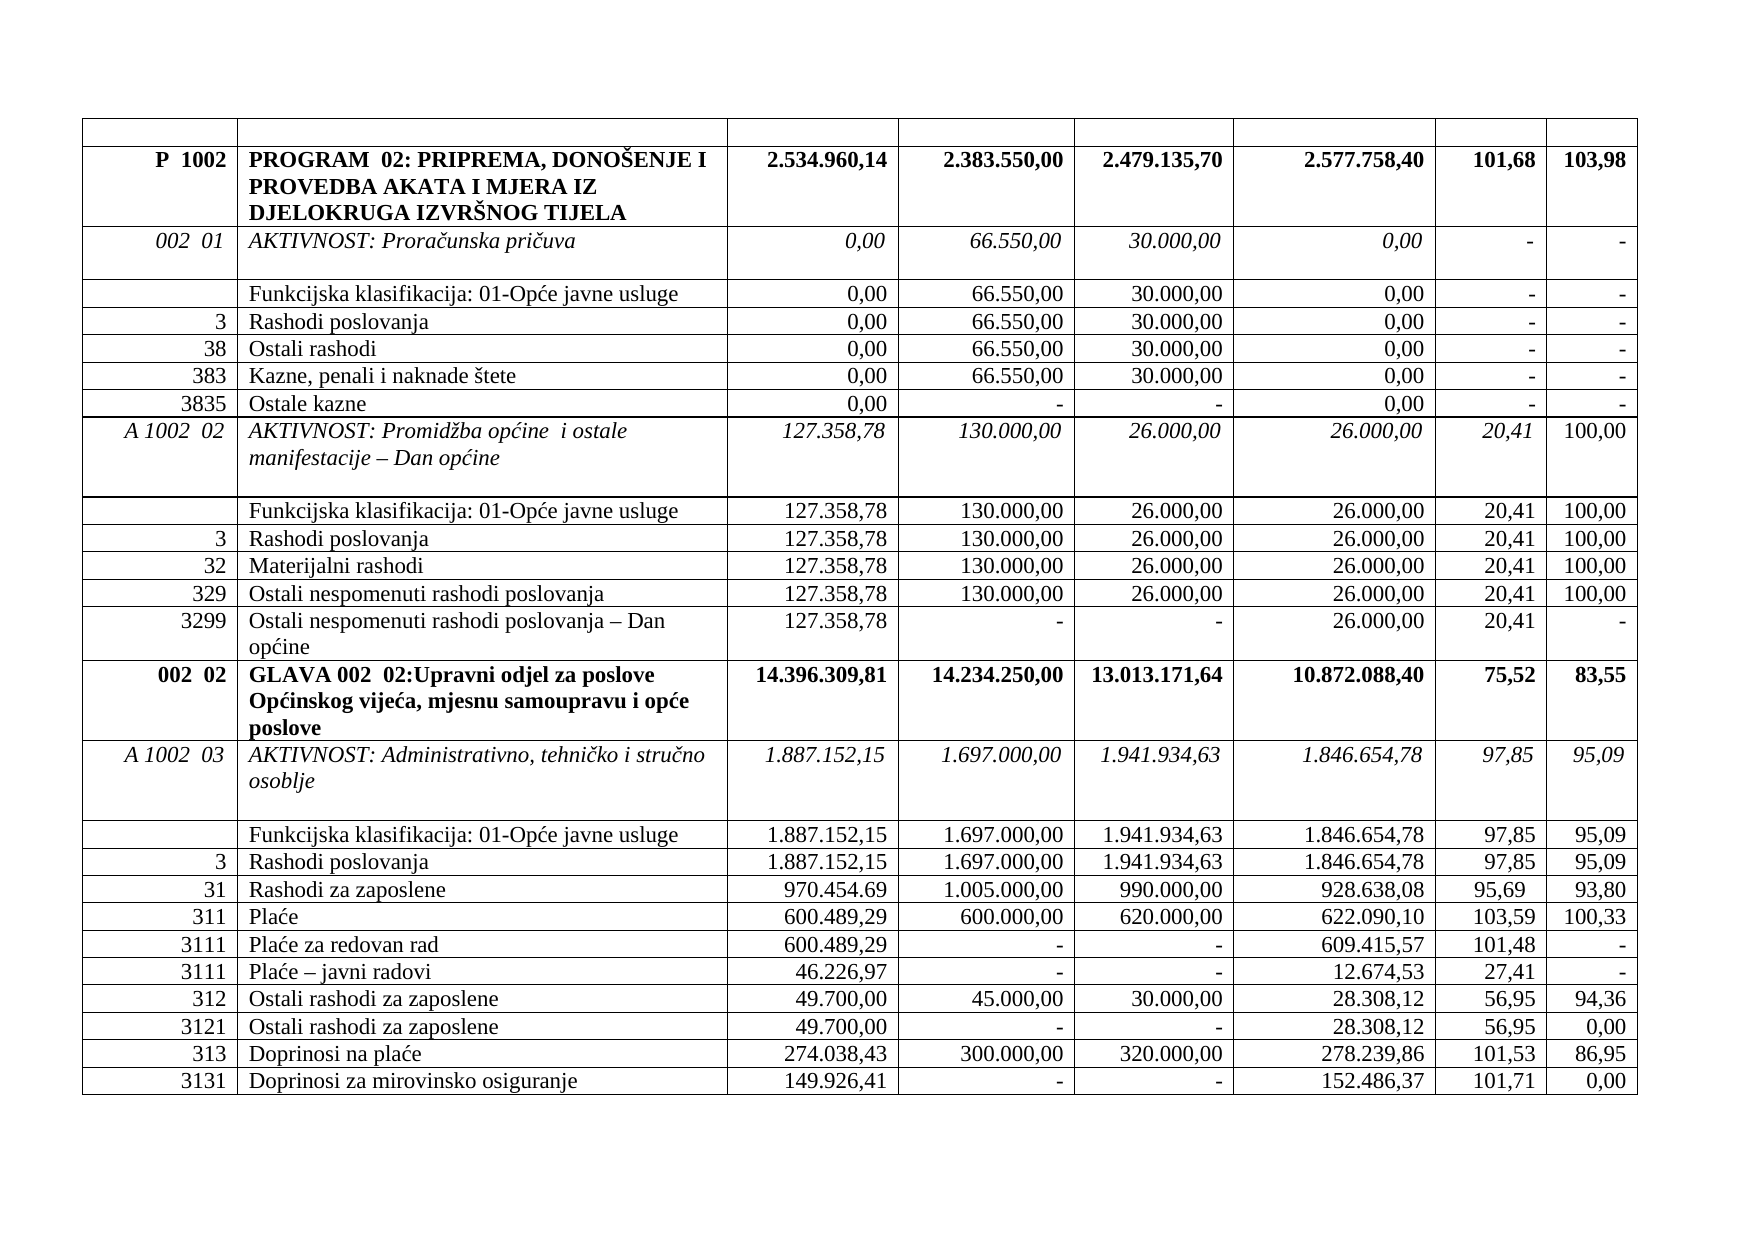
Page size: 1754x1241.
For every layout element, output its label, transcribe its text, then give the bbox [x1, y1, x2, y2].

table_cell 1.887.152,15 [728, 821, 898, 847]
table_cell - [1436, 280, 1546, 307]
table_cell 3835 [83, 390, 237, 416]
table_cell - [1075, 390, 1233, 416]
table_cell 320.000,00 [1075, 1040, 1233, 1067]
table_cell [1234, 119, 1435, 146]
table_cell 103,59 [1436, 903, 1546, 929]
table_cell 130.000,00 [899, 580, 1074, 606]
table_cell PROGRAM 02: PRIPREMA, DONOŠENJE I PROVEDBA AKATA I MJERA IZ DJELOKRUGA IZVRŠNOG TIJELA [238, 147, 727, 226]
table_cell 1.697.000,00 [899, 741, 1074, 820]
table_cell - [1436, 363, 1546, 389]
table_cell - [899, 958, 1074, 984]
table_cell 0,00 [1234, 363, 1435, 389]
table_cell P 1002 [83, 147, 237, 226]
table_cell 100,00 [1547, 580, 1637, 606]
table_cell 93,80 [1547, 876, 1637, 902]
table_cell 1.887.152,15 [728, 741, 898, 820]
table_cell 609.415,57 [1234, 931, 1435, 957]
table_cell 149.926,41 [728, 1068, 898, 1094]
table_cell 0,00 [1234, 335, 1435, 362]
table_cell 0,00 [728, 308, 898, 334]
table_cell 20,41 [1436, 525, 1546, 551]
table_cell - [1075, 958, 1233, 984]
table_cell 127.358,78 [728, 498, 898, 524]
table_cell 002 01 [83, 227, 237, 279]
table_cell 130.000,00 [899, 552, 1074, 579]
table_cell 20,41 [1436, 552, 1546, 579]
table_cell - [1547, 607, 1637, 660]
table_cell 66.550,00 [899, 363, 1074, 389]
table_cell 30.000,00 [1075, 227, 1233, 279]
table_cell 278.239,86 [1234, 1040, 1435, 1067]
table_cell 26.000,00 [1075, 525, 1233, 551]
table_cell Ostali rashodi za zaposlene [238, 985, 727, 1012]
table_cell 0,00 [1234, 280, 1435, 307]
table_cell - [1436, 308, 1546, 334]
table_cell 38 [83, 335, 237, 362]
table_cell 3121 [83, 1013, 237, 1039]
table_cell - [1075, 1013, 1233, 1039]
table_cell 26.000,00 [1075, 498, 1233, 524]
table_cell 30.000,00 [1075, 308, 1233, 334]
table_cell 13.013.171,64 [1075, 661, 1233, 740]
table_cell 0,00 [728, 335, 898, 362]
table_cell - [1075, 607, 1233, 660]
table_cell 66.550,00 [899, 227, 1074, 279]
table_cell 30.000,00 [1075, 280, 1233, 307]
table_cell 100,00 [1547, 418, 1637, 496]
table_cell 1.697.000,00 [899, 821, 1074, 847]
table_cell - [1547, 227, 1637, 279]
table_cell 0,00 [1234, 390, 1435, 416]
table_cell 311 [83, 903, 237, 929]
table_cell 26.000,00 [1075, 552, 1233, 579]
table_cell 0,00 [728, 363, 898, 389]
table_cell Ostali nespomenuti rashodi poslovanja – Dan općine [238, 607, 727, 660]
table_cell 45.000,00 [899, 985, 1074, 1012]
table_cell 97,85 [1436, 821, 1546, 847]
table_cell Kazne, penali i naknade štete [238, 363, 727, 389]
table_cell 101,53 [1436, 1040, 1546, 1067]
table_cell 1.887.152,15 [728, 849, 898, 875]
table_cell Funkcijska klasifikacija: 01-Opće javne usluge [238, 280, 727, 307]
table_cell 3 [83, 308, 237, 334]
table_cell 100,00 [1547, 525, 1637, 551]
table_cell - [899, 1013, 1074, 1039]
table_cell 66.550,00 [899, 308, 1074, 334]
table_cell - [1075, 931, 1233, 957]
table_cell 66.550,00 [899, 280, 1074, 307]
table_cell 0,00 [1547, 1068, 1637, 1094]
table_cell 152.486,37 [1234, 1068, 1435, 1094]
table_cell 26.000,00 [1234, 498, 1435, 524]
table_cell Funkcijska klasifikacija: 01-Opće javne usluge [238, 821, 727, 847]
table_cell 20,41 [1436, 418, 1546, 496]
table_cell 312 [83, 985, 237, 1012]
table_cell 002 02 [83, 661, 237, 740]
table_cell 127.358,78 [728, 418, 898, 496]
table_cell 2.577.758,40 [1234, 147, 1435, 226]
table_cell AKTIVNOST: Administrativno, tehničko i stručno osoblje [238, 741, 727, 820]
table_cell 14.234.250,00 [899, 661, 1074, 740]
table_cell 101,48 [1436, 931, 1546, 957]
table_cell 101,68 [1436, 147, 1546, 226]
table_cell 1.697.000,00 [899, 849, 1074, 875]
table_cell 3 [83, 525, 237, 551]
table_cell 97,85 [1436, 849, 1546, 875]
table_cell 313 [83, 1040, 237, 1067]
table_cell - [1436, 227, 1546, 279]
table_cell 46.226,97 [728, 958, 898, 984]
table_cell 0,00 [728, 390, 898, 416]
table_cell [83, 498, 237, 524]
table_cell 1.846.654,78 [1234, 821, 1435, 847]
table_cell 1.941.934,63 [1075, 821, 1233, 847]
table_cell 620.000,00 [1075, 903, 1233, 929]
table_cell 600.000,00 [899, 903, 1074, 929]
table_cell 3111 [83, 958, 237, 984]
table_cell 928.638,08 [1234, 876, 1435, 902]
table_cell 20,41 [1436, 607, 1546, 660]
table_cell - [1547, 308, 1637, 334]
table_cell 1.846.654,78 [1234, 741, 1435, 820]
table_cell 14.396.309,81 [728, 661, 898, 740]
table_cell - [1547, 335, 1637, 362]
table_cell 3131 [83, 1068, 237, 1094]
table_cell 3299 [83, 607, 237, 660]
table_cell AKTIVNOST: Proračunska pričuva [238, 227, 727, 279]
table_cell [83, 821, 237, 847]
table_cell 0,00 [1234, 308, 1435, 334]
table_cell 127.358,78 [728, 607, 898, 660]
table_cell 127.358,78 [728, 525, 898, 551]
table_cell 127.358,78 [728, 580, 898, 606]
table_cell 32 [83, 552, 237, 579]
table_cell 95,09 [1547, 821, 1637, 847]
table_cell Rashodi poslovanja [238, 525, 727, 551]
table_cell [728, 119, 898, 146]
table_cell 970.454.69 [728, 876, 898, 902]
table_cell 49.700,00 [728, 1013, 898, 1039]
table_cell Ostale kazne [238, 390, 727, 416]
table_cell 0,00 [1234, 227, 1435, 279]
table_cell 26.000,00 [1234, 607, 1435, 660]
table_cell - [1547, 958, 1637, 984]
table_cell 26.000,00 [1234, 525, 1435, 551]
table_cell 990.000,00 [1075, 876, 1233, 902]
table_cell Plaće za redovan rad [238, 931, 727, 957]
table_cell 3111 [83, 931, 237, 957]
table_cell 1.005.000,00 [899, 876, 1074, 902]
table_cell Rashodi poslovanja [238, 849, 727, 875]
table_cell 12.674,53 [1234, 958, 1435, 984]
table_cell [83, 280, 237, 307]
table_cell 100,00 [1547, 498, 1637, 524]
table_cell - [1547, 280, 1637, 307]
table_cell 28.308,12 [1234, 1013, 1435, 1039]
table_cell 622.090,10 [1234, 903, 1435, 929]
table_cell 20,41 [1436, 580, 1546, 606]
table_cell - [899, 1068, 1074, 1094]
table_cell 30.000,00 [1075, 985, 1233, 1012]
table_cell [899, 119, 1074, 146]
table_cell 30.000,00 [1075, 363, 1233, 389]
table_cell Rashodi za zaposlene [238, 876, 727, 902]
table_cell Rashodi poslovanja [238, 308, 727, 334]
table_cell 97,85 [1436, 741, 1546, 820]
table_cell 26.000,00 [1234, 552, 1435, 579]
table_cell 100,33 [1547, 903, 1637, 929]
table_cell 26.000,00 [1234, 580, 1435, 606]
table_cell Plaće [238, 903, 727, 929]
table_cell 103,98 [1547, 147, 1637, 226]
table_cell 130.000,00 [899, 418, 1074, 496]
table_cell 130.000,00 [899, 525, 1074, 551]
table_cell Doprinosi na plaće [238, 1040, 727, 1067]
table_cell Funkcijska klasifikacija: 01-Opće javne usluge [238, 498, 727, 524]
table_cell Ostali rashodi za zaposlene [238, 1013, 727, 1039]
table_cell [83, 119, 237, 146]
table_cell 30.000,00 [1075, 335, 1233, 362]
table_cell Ostali rashodi [238, 335, 727, 362]
table_cell 56,95 [1436, 1013, 1546, 1039]
table_cell 1.846.654,78 [1234, 849, 1435, 875]
table_cell 0,00 [1547, 1013, 1637, 1039]
table_cell Ostali nespomenuti rashodi poslovanja [238, 580, 727, 606]
table_cell 86,95 [1547, 1040, 1637, 1067]
table_cell 3 [83, 849, 237, 875]
table_cell 10.872.088,40 [1234, 661, 1435, 740]
table_cell 94,36 [1547, 985, 1637, 1012]
table_cell 300.000,00 [899, 1040, 1074, 1067]
table_cell A 1002 02 [83, 418, 237, 496]
table_cell 100,00 [1547, 552, 1637, 579]
table_cell - [1436, 390, 1546, 416]
table_cell 1.941.934,63 [1075, 741, 1233, 820]
table_cell 27,41 [1436, 958, 1546, 984]
table_cell Materijalni rashodi [238, 552, 727, 579]
table_cell 95,09 [1547, 849, 1637, 875]
table_cell - [899, 931, 1074, 957]
table_cell 0,00 [728, 280, 898, 307]
table_cell 2.479.135,70 [1075, 147, 1233, 226]
table_cell [238, 119, 727, 146]
table_cell 2.383.550,00 [899, 147, 1074, 226]
table_cell 75,52 [1436, 661, 1546, 740]
table_cell 0,00 [728, 227, 898, 279]
table_cell - [1436, 335, 1546, 362]
table_cell 329 [83, 580, 237, 606]
table_cell 20,41 [1436, 498, 1546, 524]
table_cell 2.534.960,14 [728, 147, 898, 226]
table_cell 95,09 [1547, 741, 1637, 820]
table_cell 101,71 [1436, 1068, 1546, 1094]
table_cell - [899, 607, 1074, 660]
table_cell 66.550,00 [899, 335, 1074, 362]
table_cell - [899, 390, 1074, 416]
table_cell [1547, 119, 1637, 146]
table_cell [1075, 119, 1233, 146]
table_cell Doprinosi za mirovinsko osiguranje [238, 1068, 727, 1094]
table_cell 600.489,29 [728, 903, 898, 929]
table_cell 26.000,00 [1234, 418, 1435, 496]
table_cell [1436, 119, 1546, 146]
table_cell 95,69 [1436, 876, 1546, 902]
table_cell 127.358,78 [728, 552, 898, 579]
table_cell 1.941.934,63 [1075, 849, 1233, 875]
table_cell - [1547, 390, 1637, 416]
table_cell 383 [83, 363, 237, 389]
table_cell 28.308,12 [1234, 985, 1435, 1012]
table_cell 31 [83, 876, 237, 902]
table_cell - [1075, 1068, 1233, 1094]
table_cell 26.000,00 [1075, 418, 1233, 496]
table_cell Plaće – javni radovi [238, 958, 727, 984]
table_cell GLAVA 002 02:Upravni odjel za poslove Općinskog vijeća, mjesnu samoupravu i opće poslove [238, 661, 727, 740]
table_cell 56,95 [1436, 985, 1546, 1012]
table_cell 130.000,00 [899, 498, 1074, 524]
table_cell 49.700,00 [728, 985, 898, 1012]
table_cell 274.038,43 [728, 1040, 898, 1067]
table_cell A 1002 03 [83, 741, 237, 820]
table_cell 26.000,00 [1075, 580, 1233, 606]
table_cell - [1547, 931, 1637, 957]
table_cell 600.489,29 [728, 931, 898, 957]
table_cell 83,55 [1547, 661, 1637, 740]
table_cell AKTIVNOST: Promidžba općine i ostale manifestacije – Dan općine [238, 418, 727, 496]
table_cell - [1547, 363, 1637, 389]
